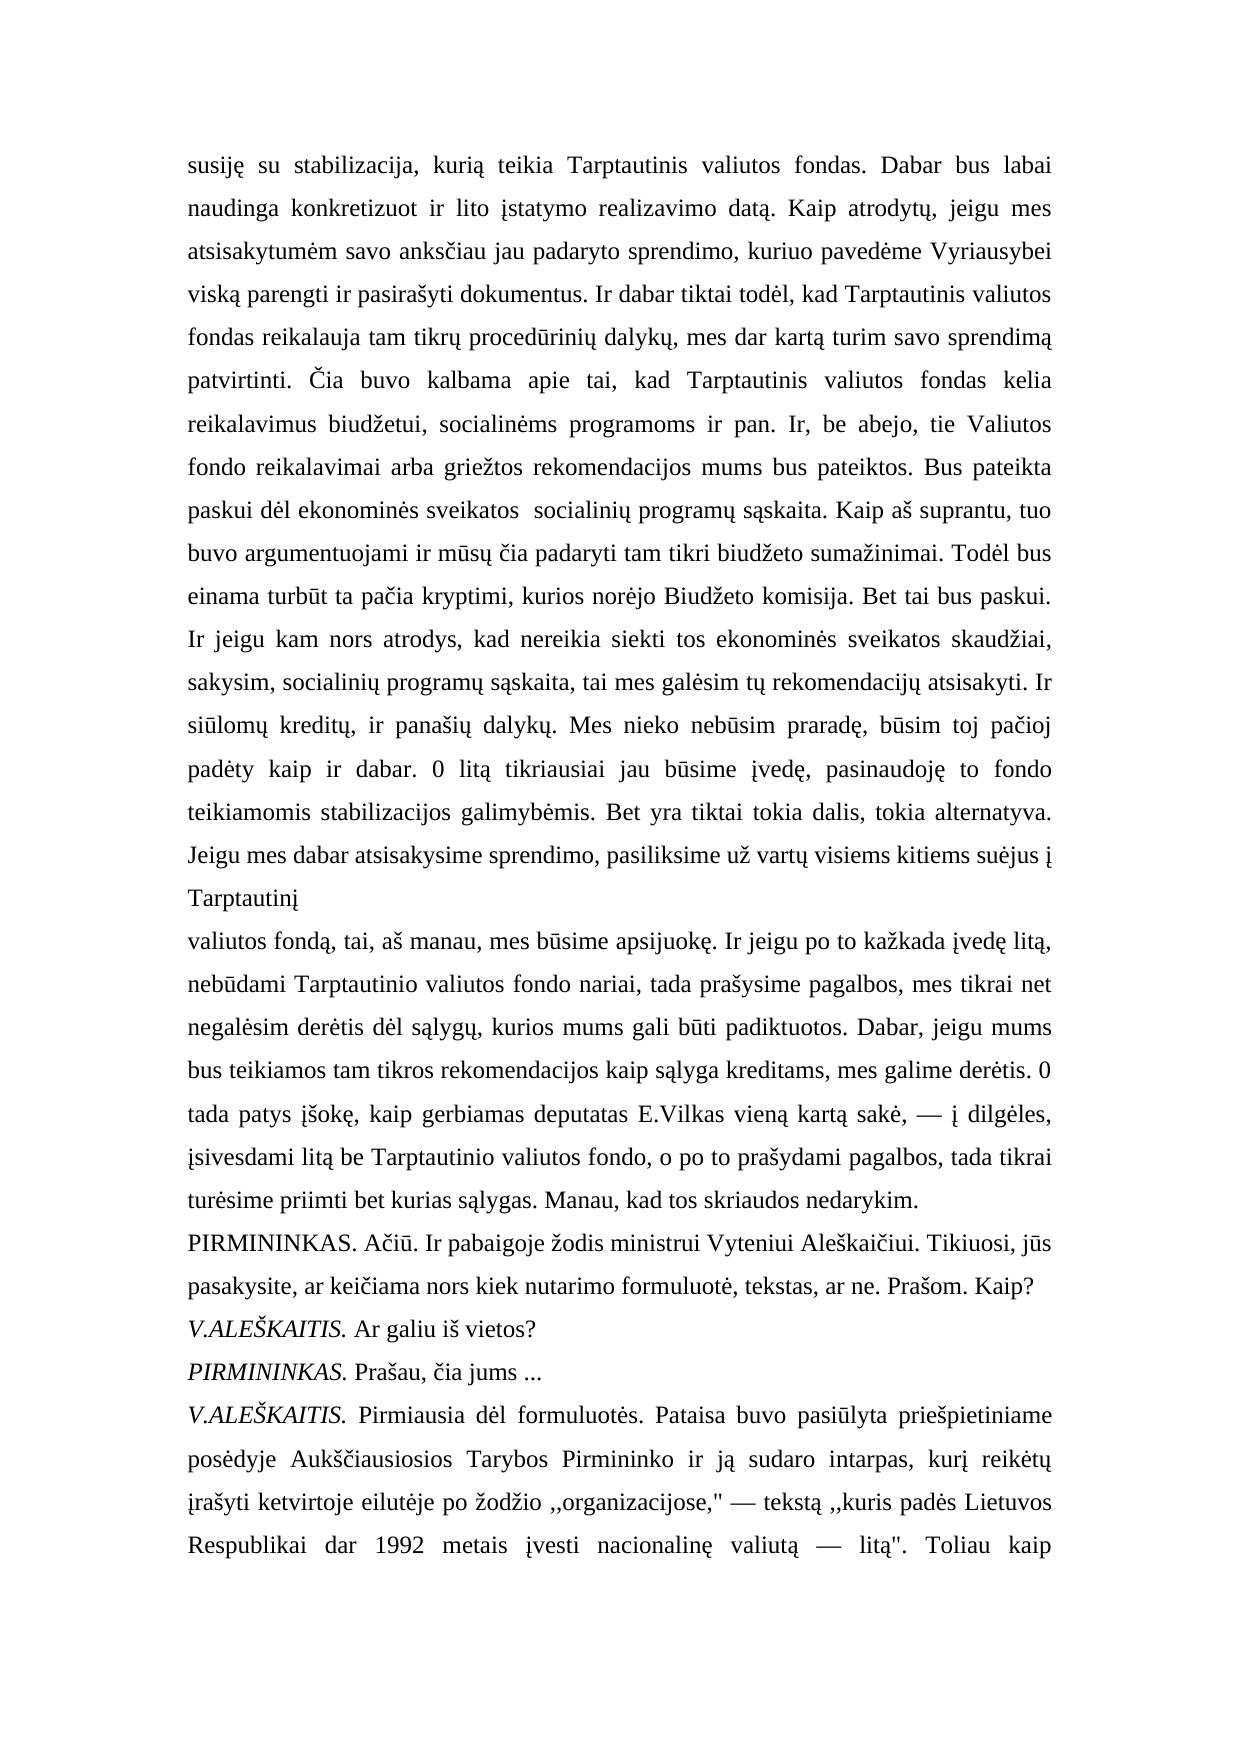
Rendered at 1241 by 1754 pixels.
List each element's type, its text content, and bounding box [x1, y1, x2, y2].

text PIRMININKAS. Ačiū. Ir pabaigoje žodis ministrui Vyteniui Aleškaičiui. Tikiuosi, jūs pasakysite, ar keičiama nors kiek nutarimo formuluotė, tekstas, ar ne. Prašom. Kaip? [187, 1228, 1053, 1300]
text V.ALEŠKAITIS. Pirmiausia dėl formuluotės. Pataisa buvo pasiūlyta priešpietiniame posėdyje Aukščiausiosios Tarybos Pirmininko ir ją sudaro intarpas, kurį reikėtų įrašyti ketvirtoje eilutėje po žodžio ,,organizacijose," — tekstą ,,kuris padės Lietuvos Respublikai dar 1992 metais įvesti nacionalinę valiutą — litą". Toliau kaip [187, 1401, 1053, 1559]
text PIRMININKAS. Prašau, čia jums ... [187, 1357, 1053, 1386]
text V.ALEŠKAITIS. Ar galiu iš vietos? [187, 1314, 1053, 1343]
text susiję su stabilizacija, kurią teikia Tarptautinis valiutos fondas. Dabar bus labai naudinga konkretizuot ir lito įstatymo realizavimo datą. Kaip atrodytų, jeigu mes atsisakytumėm savo anksčiau jau padaryto sprendimo, kuriuo pavedėme Vyriausybei viską parengti ir pasirašyti dokumentus. Ir dabar tiktai todėl, kad Tarptautinis valiutos fondas reikalauja tam tikrų procedūrinių dalykų, mes dar kartą turim savo sprendimą patvirtinti. Čia buvo kalbama apie tai, kad Tarptautinis valiutos fondas kelia reikalavimus biudžetui, socialinėms programoms ir pan. Ir, be abejo, tie Valiutos fondo reikalavimai arba griežtos rekomendacijos mums bus pateiktos. Bus pateikta paskui dėl ekonominės sveikatos socialinių programų sąskaita. Kaip aš suprantu, tuo buvo argumentuojami ir mūsų čia padaryti tam tikri biudžeto sumažinimai. Todėl bus einama turbūt ta pačia kryptimi, kurios norėjo Biudžeto komisija. Bet tai bus paskui. Ir jeigu kam nors atrodys, kad nereikia siekti tos ekonominės sveikatos skaudžiai, sakysim, socialinių programų sąskaita, tai mes galėsim tų rekomendacijų atsisakyti. Ir siūlomų kreditų, ir panašių dalykų. Mes nieko nebūsim praradę, būsim toj pačioj padėty kaip ir dabar. 0 litą tikriausiai jau būsime įvedę, pasinaudoję to fondo teikiamomis stabilizacijos galimybėmis. Bet yra tiktai tokia dalis, tokia alternatyva. Jeigu mes dabar atsisakysime sprendimo, pasiliksime už vartų visiems kitiems suėjus į Tarptautinį [187, 150, 1053, 912]
text valiutos fondą, tai, aš manau, mes būsime apsijuokę. Ir jeigu po to kažkada įvedę litą, nebūdami Tarptautinio valiutos fondo nariai, tada prašysime pagalbos, mes tikrai net negalėsim derėtis dėl sąlygų, kurios mums gali būti padiktuotos. Dabar, jeigu mums bus teikiamos tam tikros rekomendacijos kaip sąlyga kreditams, mes galime derėtis. 0 tada patys įšokę, kaip gerbiamas deputatas E.Vilkas vieną kartą sakė, — į dilgėles, įsivesdami litą be Tarptautinio valiutos fondo, o po to prašydami pagalbos, tada tikrai turėsime priimti bet kurias sąlygas. Manau, kad tos skriaudos nedarykim. [187, 926, 1053, 1214]
